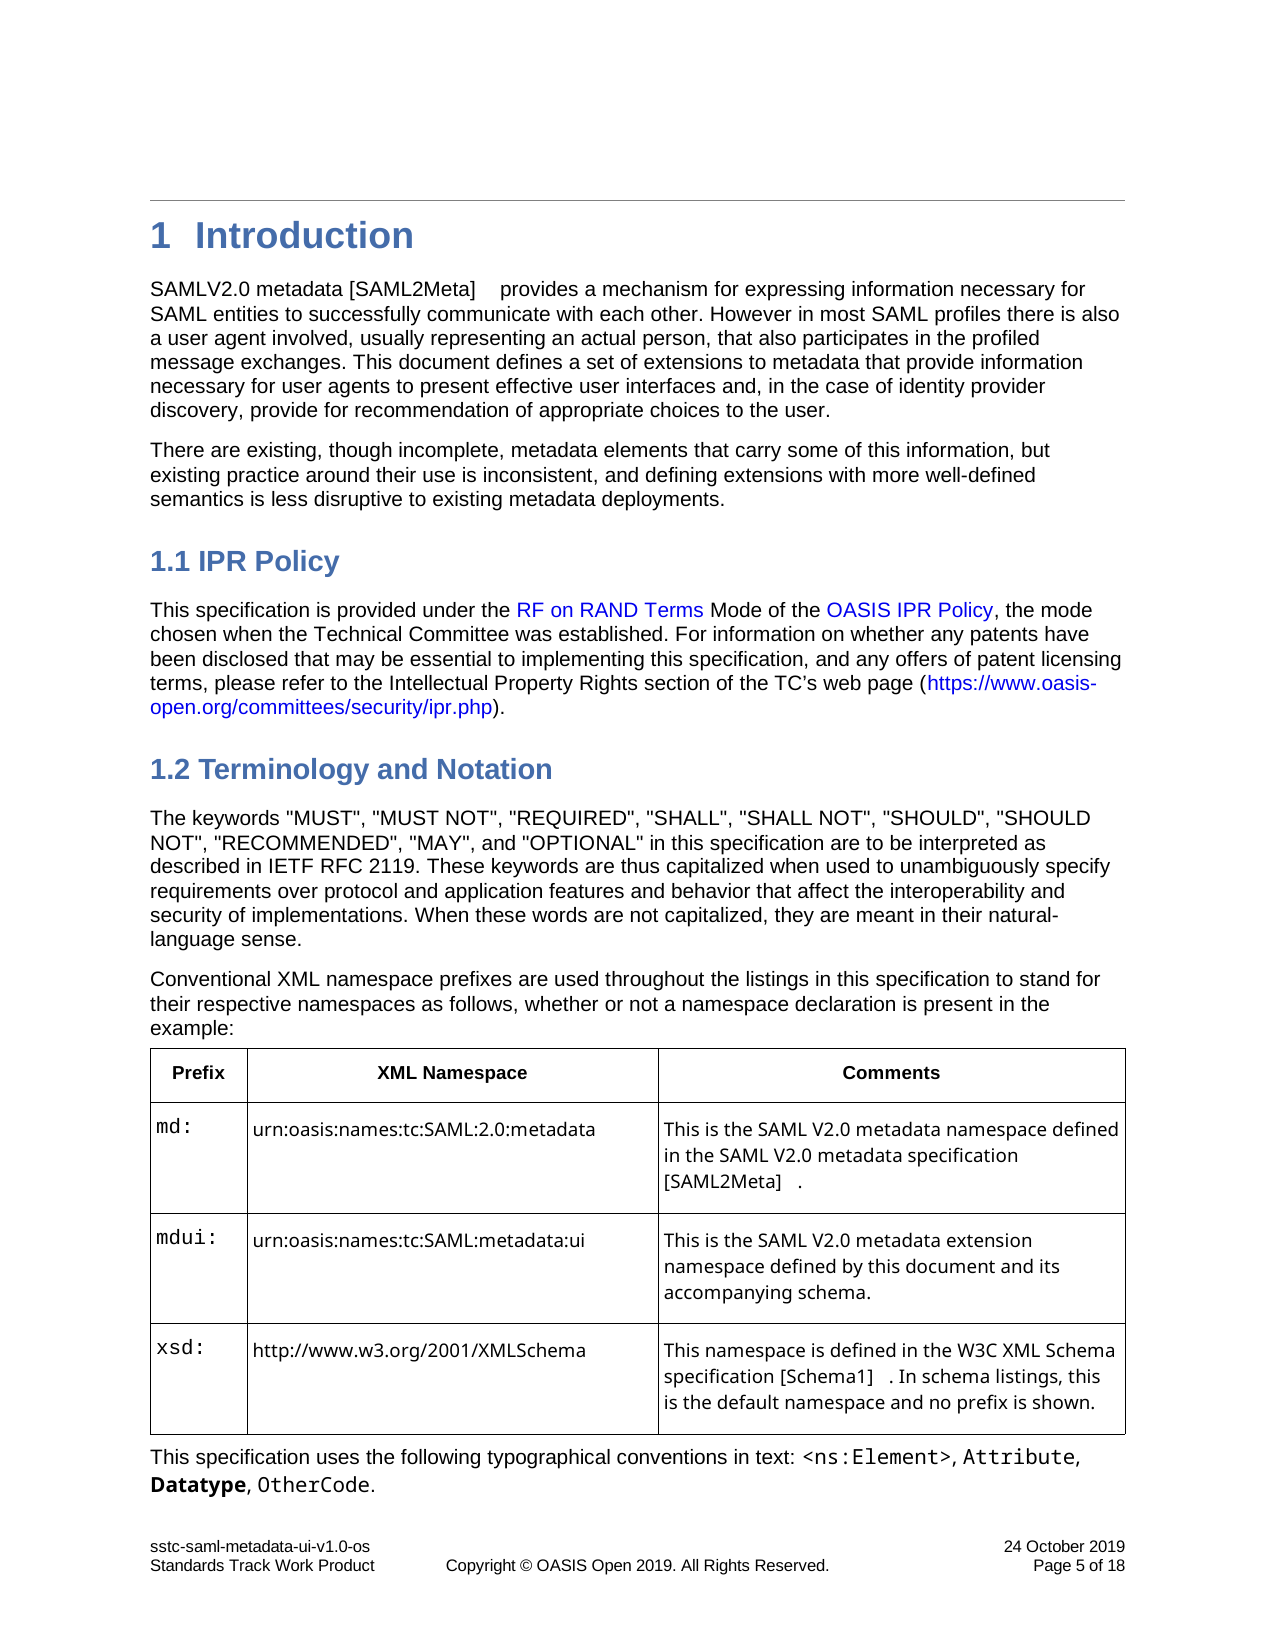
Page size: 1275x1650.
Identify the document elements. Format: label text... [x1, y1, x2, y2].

table_cell mdui: [151, 1214, 247, 1323]
text This specification uses the following typographical conventions in text: <ns:Element>, Attribute, Datatype, OtherCode. [150, 1442, 1125, 1499]
table_cell xsd: [151, 1324, 247, 1433]
text The keywords "MUST", "MUST NOT", "REQUIRED", "SHALL", "SHALL NOT", "SHOULD", "SHOULD NOT", "RECOMMENDED", "MAY", and "OPTIONAL" in this specification are to be interpreted as described in IETF RFC 2119. These keywords are thus capitalized when used to unambiguously specify requirements over protocol and application features and behavior that affect the interoperability and security of implementations. When these words are not capitalized, they are meant in their natural-language sense. [150, 806, 1125, 951]
table_header Prefix [151, 1049, 247, 1102]
table_header Comments [659, 1049, 1125, 1102]
subtitle IPR Policy [150, 544, 1125, 577]
table_cell This namespace is defined in the W3C XML Schema specification [Schema1] . In schema listings, this is the default namespace and no prefix is shown. [659, 1324, 1125, 1433]
table_cell urn:oasis:names:tc:SAML:2.0:metadata [248, 1103, 658, 1212]
table_header XML Namespace [248, 1049, 658, 1102]
list SAMLV2.0 metadata [SAML2Meta] provides a mechanism for expressing information necessary for SAML entities to successfully communicate with each other. However in most SAML profiles there is also a user agent involved, usually representing an actual person, that also participates in the profiled message exchanges. This document defines a set of extensions to metadata that provide information necessary for user agents to present effective user interfaces and, in the case of identity provider discovery, provide for recommendation of appropriate choices to the user. [150, 277, 1125, 422]
text Conventional XML namespace prefixes are used throughout the listings in this specification to stand for their respective namespaces as follows, whether or not a namespace declaration is present in the example: [150, 967, 1125, 1039]
table_cell md: [151, 1103, 247, 1212]
text This specification is provided under the RF on RAND Terms Mode of the OASIS IPR Policy, the mode chosen when the Technical Committee was established. For information on whether any patents have been disclosed that may be essential to implementing this specification, and any offers of patent licensing terms, please refer to the Intellectual Property Rights section of the TC’s web page (https://www.oasis-open.org/committees/security/ipr.php). [150, 598, 1125, 719]
table_cell This is the SAML V2.0 metadata namespace defined in the SAML V2.0 metadata specification [SAML2Meta] . [659, 1103, 1125, 1212]
table_cell This is the SAML V2.0 metadata extension namespace defined by this document and its accompanying schema. [659, 1214, 1125, 1323]
table_cell http://www.w3.org/2001/XMLSchema [248, 1324, 658, 1433]
subtitle Terminology and Notation [150, 752, 1125, 786]
text There are existing, though incomplete, metadata elements that carry some of this information, but existing practice around their use is inconsistent, and defining extensions with more well-defined semantics is less disruptive to existing metadata deployments. [150, 438, 1125, 511]
subtitle Introduction [150, 201, 1125, 257]
table_cell urn:oasis:names:tc:SAML:metadata:ui [248, 1214, 658, 1323]
